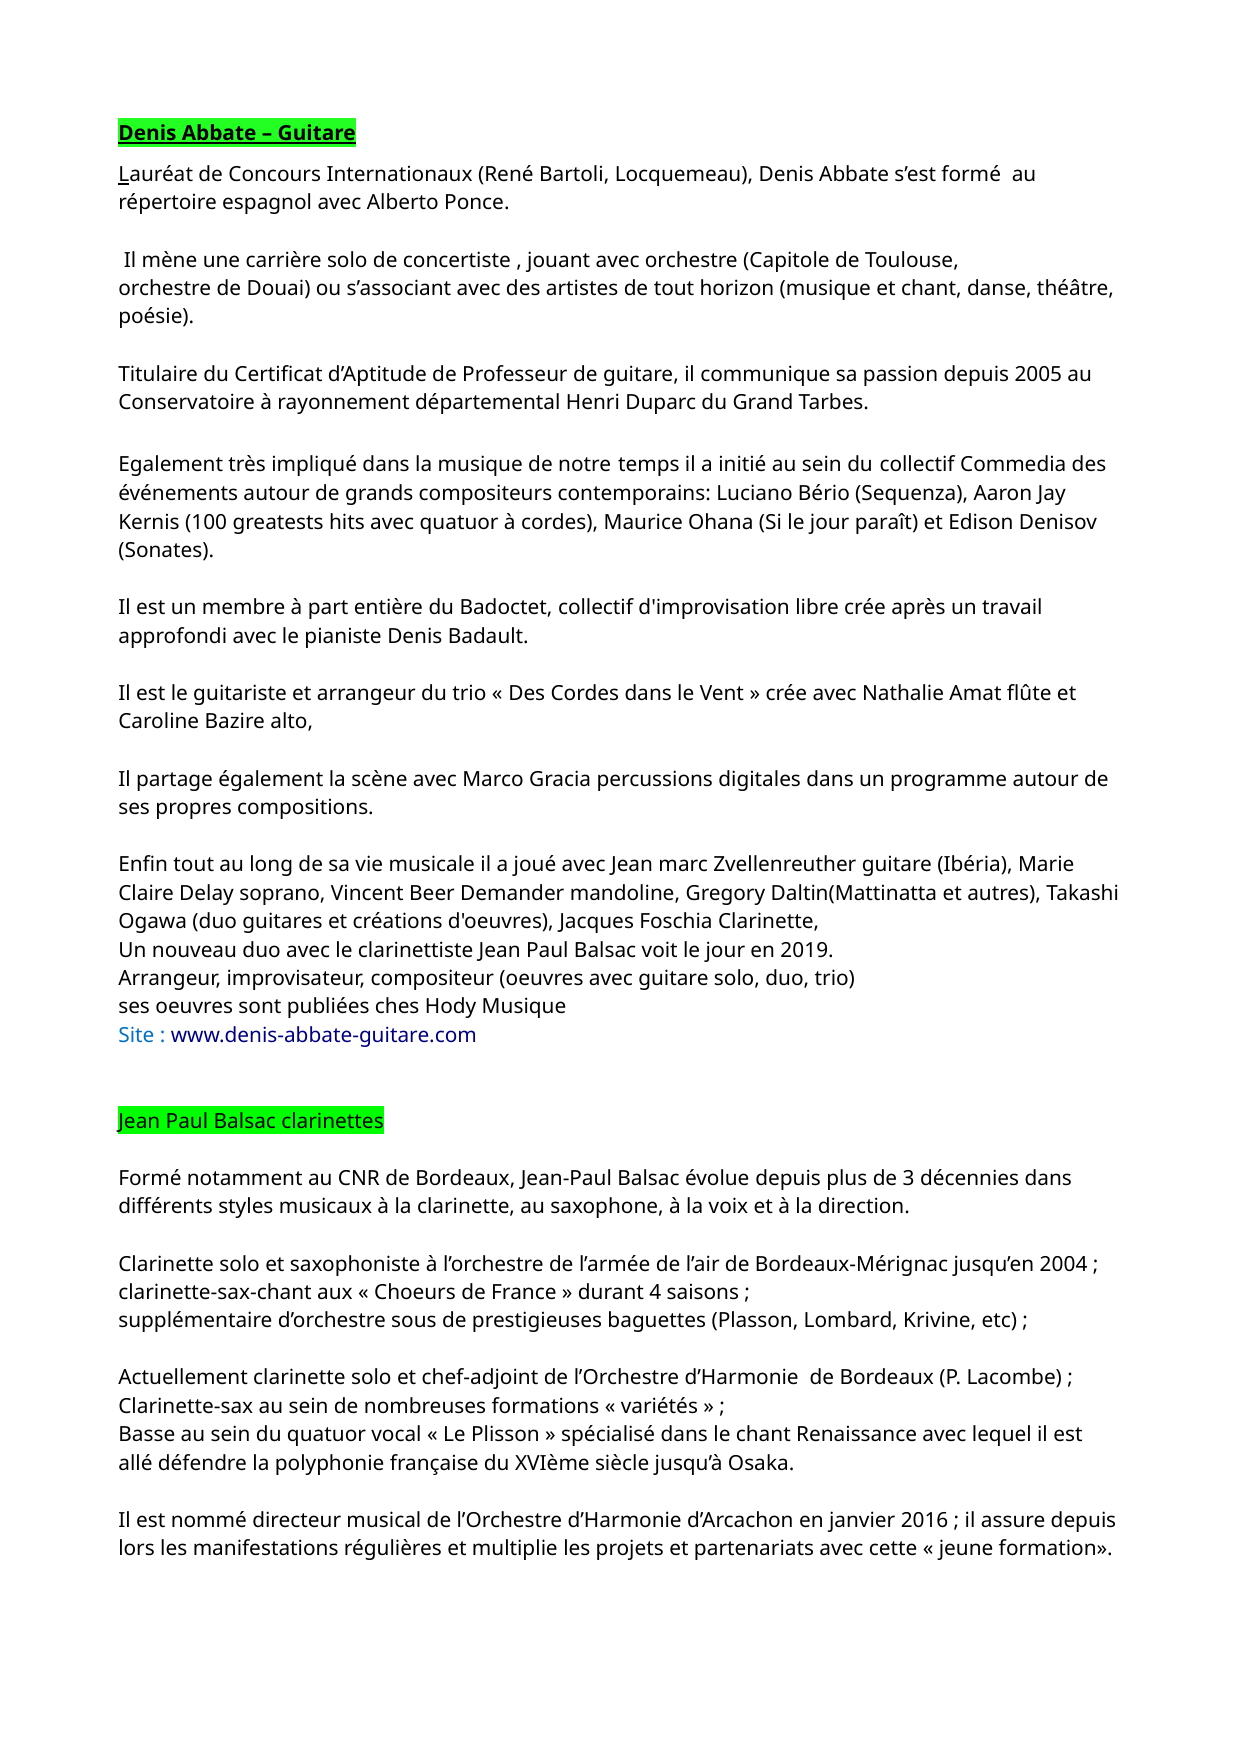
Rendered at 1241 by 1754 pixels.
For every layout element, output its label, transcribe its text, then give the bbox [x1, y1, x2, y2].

text Il est nommé directeur musical de l’Orchestre d’Harmonie d’Arcachon en janvier 2016 ; il assure depuis lors les manifestations régulières et multiplie les projets et partenariats avec cette « jeune formation». [118, 1505, 1122, 1562]
text Il partage également la scène avec Marco Gracia percussions digitales dans un programme autour de ses propres compositions. [118, 764, 1122, 821]
text orchestre de Douai) ou s’associant avec des artistes de tout horizon (musique et chant, danse, théâtre, poésie). [118, 273, 1122, 330]
text Basse au sein du quatuor vocal « Le Plisson » spécialisé dans le chant Renaissance avec lequel il est allé défendre la polyphonie française du XVIème siècle jusqu’à Osaka. [118, 1419, 1122, 1476]
text Arrangeur, improvisateur, compositeur (oeuvres avec guitare solo, duo, trio) [118, 963, 1122, 992]
text supplémentaire d’orchestre sous de prestigieuses baguettes (Plasson, Lombard, Krivine, etc) ; [118, 1306, 1122, 1334]
text Jean Paul Balsac clarinettes [118, 1106, 1122, 1134]
text Enfin tout au long de sa vie musicale il a joué avec Jean marc Zvellenreuther guitare (Ibéria), Marie Claire Delay soprano, Vincent Beer Demander mandoline, Gregory Daltin(Mattinatta et autres), Takashi Ogawa (duo guitares et créations d'oeuvres), Jacques Foschia Clarinette, [118, 849, 1122, 935]
text Il mène une carrière solo de concertiste , jouant avec orchestre (Capitole de Toulouse, [118, 245, 1122, 273]
text Titulaire du Certificat d’Aptitude de Professeur de guitare, il communique sa passion depuis 2005 au [118, 359, 1122, 387]
text Il est un membre à part entière du Badoctet, collectif d'improvisation libre crée après un travail approfondi avec le pianiste Denis Badault. [118, 592, 1122, 649]
text Lauréat de Concours Internationaux (René Bartoli, Locquemeau), Denis Abbate s’est formé au répertoire espagnol avec Alberto Ponce. [118, 159, 1122, 216]
text Site : www.denis-abbate-guitare.com [118, 1020, 1122, 1048]
text Formé notamment au CNR de Bordeaux, Jean-Paul Balsac évolue depuis plus de 3 décennies dans différents styles musicaux à la clarinette, au saxophone, à la voix et à la direction. [118, 1163, 1122, 1220]
text Conservatoire à rayonnement départemental Henri Duparc du Grand Tarbes. [118, 387, 1122, 416]
text Denis Abbate – Guitare [118, 118, 1122, 147]
text Un nouveau duo avec le clarinettiste Jean Paul Balsac voit le jour en 2019. [118, 935, 1122, 963]
text Egalement très impliqué dans la musique de notre temps il a initié au sein du collectif Commedia des événements autour de grands compositeurs contemporains: Luciano Bério (Sequenza), Aaron Jay Kernis (100 greatests hits avec quatuor à cordes), Maurice Ohana (Si le jour paraît) et Edison Denisov (Sonates). [118, 444, 1122, 564]
text Clarinette solo et saxophoniste à l’orchestre de l’armée de l’air de Bordeaux-Mérignac jusqu’en 2004 ; clarinette-sax-chant aux « Choeurs de France » durant 4 saisons ; [118, 1249, 1122, 1306]
text Il est le guitariste et arrangeur du trio « Des Cordes dans le Vent » crée avec Nathalie Amat flûte et Caroline Bazire alto, [118, 678, 1122, 735]
text Actuellement clarinette solo et chef-adjoint de l’Orchestre d’Harmonie de Bordeaux (P. Lacombe) ; Clarinette-sax au sein de nombreuses formations « variétés » ; [118, 1362, 1122, 1419]
text ses oeuvres sont publiées ches Hody Musique [118, 992, 1122, 1020]
